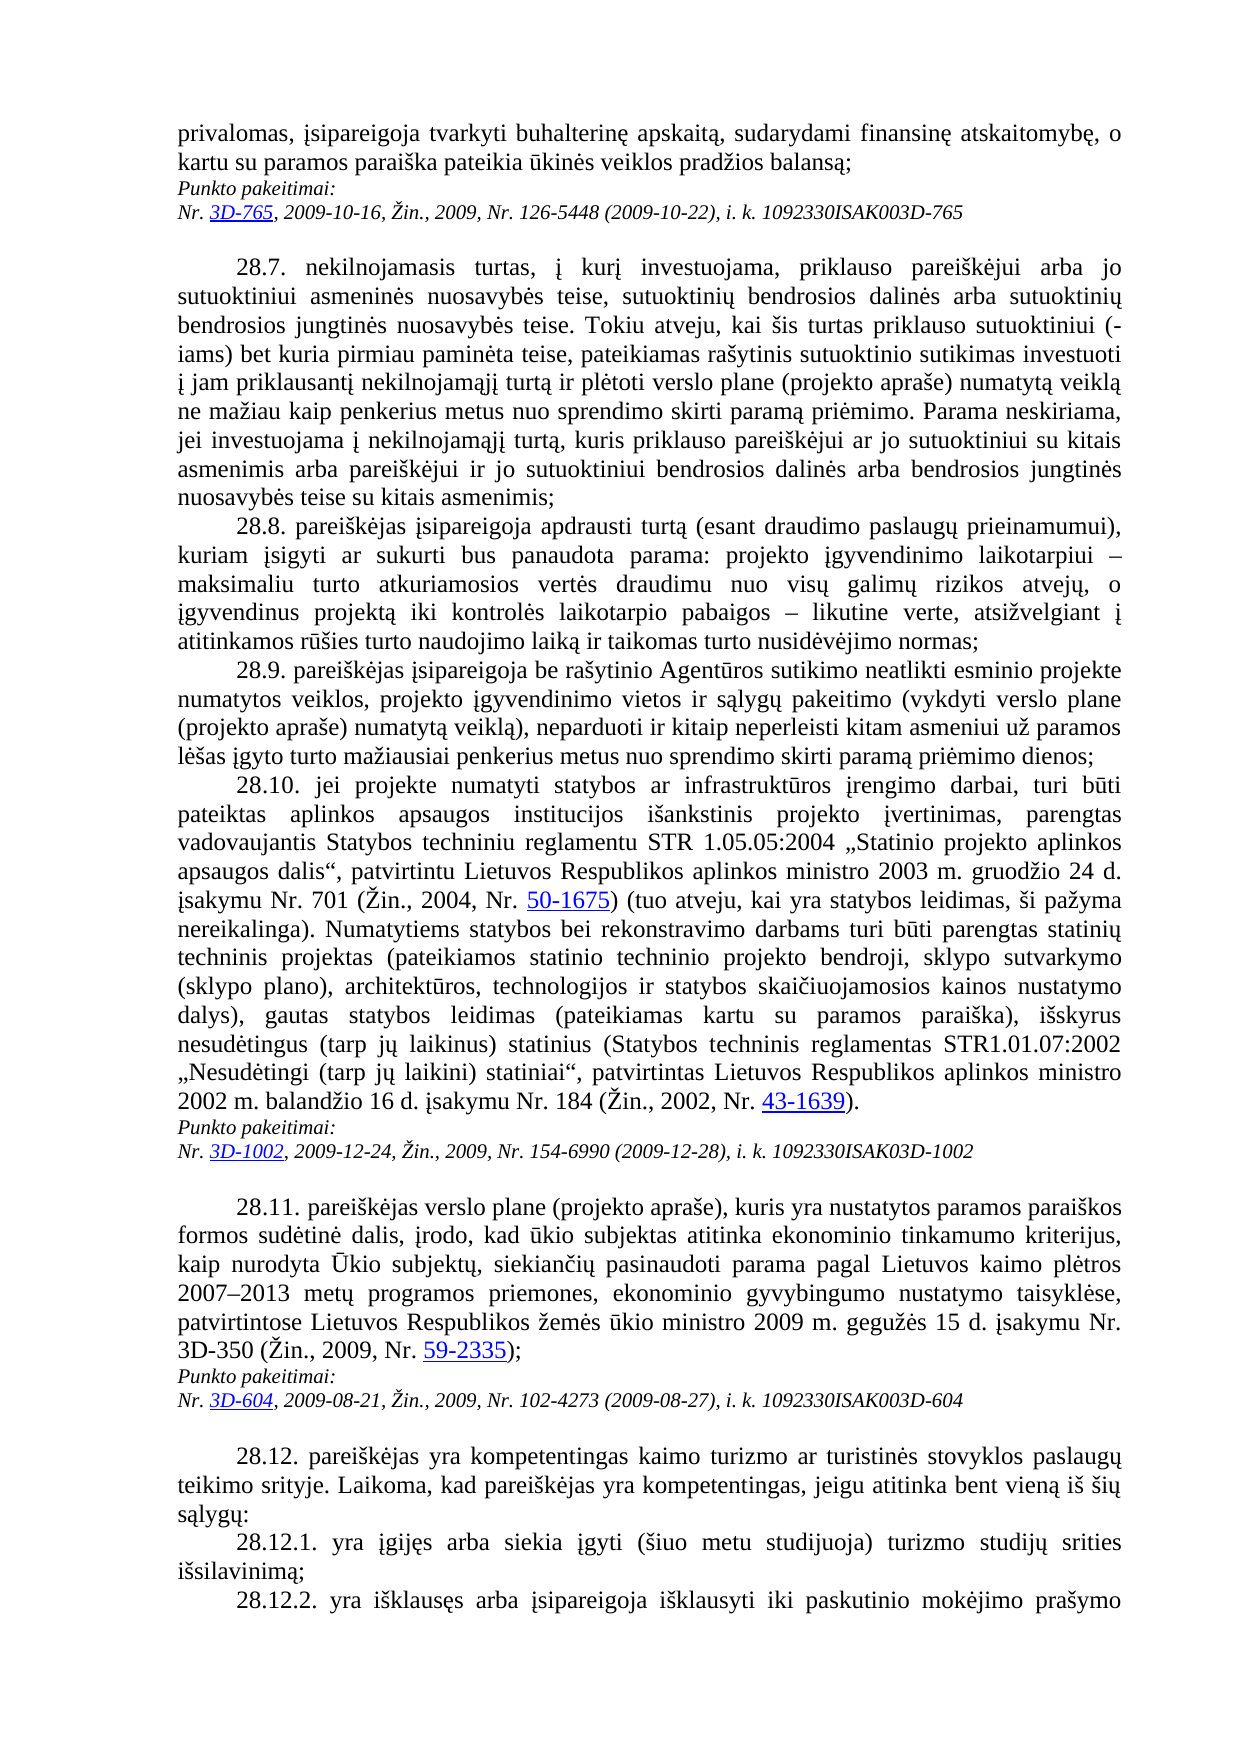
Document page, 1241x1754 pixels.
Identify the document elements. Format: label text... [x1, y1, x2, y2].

text 28.7. nekilnojamasis turtas, į kurį investuojama, priklauso pareiškėjui arba jo sutuoktiniui asmeninės nuosavybės teise, sutuoktinių bendrosios dalinės arba sutuoktinių bendrosios jungtinės nuosavybės teise. Tokiu atveju, kai šis turtas priklauso sutuoktiniui (-iams) bet kuria pirmiau paminėta teise, pateikiamas rašytinis sutuoktinio sutikimas investuoti į jam priklausantį nekilnojamąjį turtą ir plėtoti verslo plane (projekto apraše) numatytą veiklą ne mažiau kaip penkerius metus nuo sprendimo skirti paramą priėmimo. Parama neskiriama, jei investuojama į nekilnojamąjį turtą, kuris priklauso pareiškėjui ar jo sutuoktiniui su kitais asmenimis arba pareiškėjui ir jo sutuoktiniui bendrosios dalinės arba bendrosios jungtinės nuosavybės teise su kitais asmenimis; [177, 252, 1122, 511]
text Nr. 3D-604, 2009-08-21, Žin., 2009, Nr. 102-4273 (2009-08-27), i. k. 1092330ISAK003D-604 [177, 1388, 1122, 1412]
text 28.11. pareiškėjas verslo plane (projekto apraše), kuris yra nustatytos paramos paraiškos formos sudėtinė dalis, įrodo, kad ūkio subjektas atitinka ekonominio tinkamumo kriterijus, kaip nurodyta Ūkio subjektų, siekiančių pasinaudoti parama pagal Lietuvos kaimo plėtros 2007–2013 metų programos priemones, ekonominio gyvybingumo nustatymo taisyklėse, patvirtintose Lietuvos Respublikos žemės ūkio ministro 2009 m. gegužės 15 d. įsakymu Nr. 3D-350 (Žin., 2009, Nr. 59-2335); [177, 1192, 1122, 1364]
text 28.12.1. yra įgijęs arba siekia įgyti (šiuo metu studijuoja) turizmo studijų srities išsilavinimą; [177, 1527, 1122, 1585]
text 28.12. pareiškėjas yra kompetentingas kaimo turizmo ar turistinės stovyklos paslaugų teikimo srityje. Laikoma, kad pareiškėjas yra kompetentingas, jeigu atitinka bent vieną iš šių sąlygų: [177, 1441, 1122, 1527]
text Punkto pakeitimai: [177, 176, 1122, 200]
text 28.9. pareiškėjas įsipareigoja be rašytinio Agentūros sutikimo neatlikti esminio projekte numatytos veiklos, projekto įgyvendinimo vietos ir sąlygų pakeitimo (vykdyti verslo plane (projekto apraše) numatytą veiklą), neparduoti ir kitaip neperleisti kitam asmeniui už paramos lėšas įgyto turto mažiausiai penkerius metus nuo sprendimo skirti paramą priėmimo dienos; [177, 655, 1122, 770]
text 28.10. jei projekte numatyti statybos ar infrastruktūros įrengimo darbai, turi būti pateiktas aplinkos apsaugos institucijos išankstinis projekto įvertinimas, parengtas vadovaujantis Statybos techniniu reglamentu STR 1.05.05:2004 „Statinio projekto aplinkos apsaugos dalis“, patvirtintu Lietuvos Respublikos aplinkos ministro 2003 m. gruodžio 24 d. įsakymu Nr. 701 (Žin., 2004, Nr. 50-1675) (tuo atveju, kai yra statybos leidimas, ši pažyma nereikalinga). Numatytiems statybos bei rekonstravimo darbams turi būti parengtas statinių techninis projektas (pateikiamos statinio techninio projekto bendroji, sklypo sutvarkymo (sklypo plano), architektūros, technologijos ir statybos skaičiuojamosios kainos nustatymo dalys), gautas statybos leidimas (pateikiamas kartu su paramos paraiška), išskyrus nesudėtingus (tarp jų laikinus) statinius (Statybos techninis reglamentas STR1.01.07:2002 „Nesudėtingi (tarp jų laikini) statiniai“, patvirtintas Lietuvos Respublikos aplinkos ministro 2002 m. balandžio 16 d. įsakymu Nr. 184 (Žin., 2002, Nr. 43-1639). [177, 770, 1122, 1115]
text 28.8. pareiškėjas įsipareigoja apdrausti turtą (esant draudimo paslaugų prieinamumui), kuriam įsigyti ar sukurti bus panaudota parama: projekto įgyvendinimo laikotarpiui – maksimaliu turto atkuriamosios vertės draudimu nuo visų galimų rizikos atvejų, o įgyvendinus projektą iki kontrolės laikotarpio pabaigos – likutine verte, atsižvelgiant į atitinkamos rūšies turto naudojimo laiką ir taikomas turto nusidėvėjimo normas; [177, 511, 1122, 655]
text Nr. 3D-1002, 2009-12-24, Žin., 2009, Nr. 154-6990 (2009-12-28), i. k. 1092330ISAK03D-1002 [177, 1139, 1122, 1163]
text privalomas, įsipareigoja tvarkyti buhalterinę apskaitą, sudarydami finansinę atskaitomybę, o kartu su paramos paraiška pateikia ūkinės veiklos pradžios balansą; [177, 118, 1122, 176]
text Punkto pakeitimai: [177, 1364, 1122, 1388]
text Punkto pakeitimai: [177, 1115, 1122, 1139]
text 28.12.2. yra išklausęs arba įsipareigoja išklausyti iki paskutinio mokėjimo prašymo [177, 1585, 1122, 1614]
text Nr. 3D-765, 2009-10-16, Žin., 2009, Nr. 126-5448 (2009-10-22), i. k. 1092330ISAK003D-765 [177, 200, 1122, 224]
